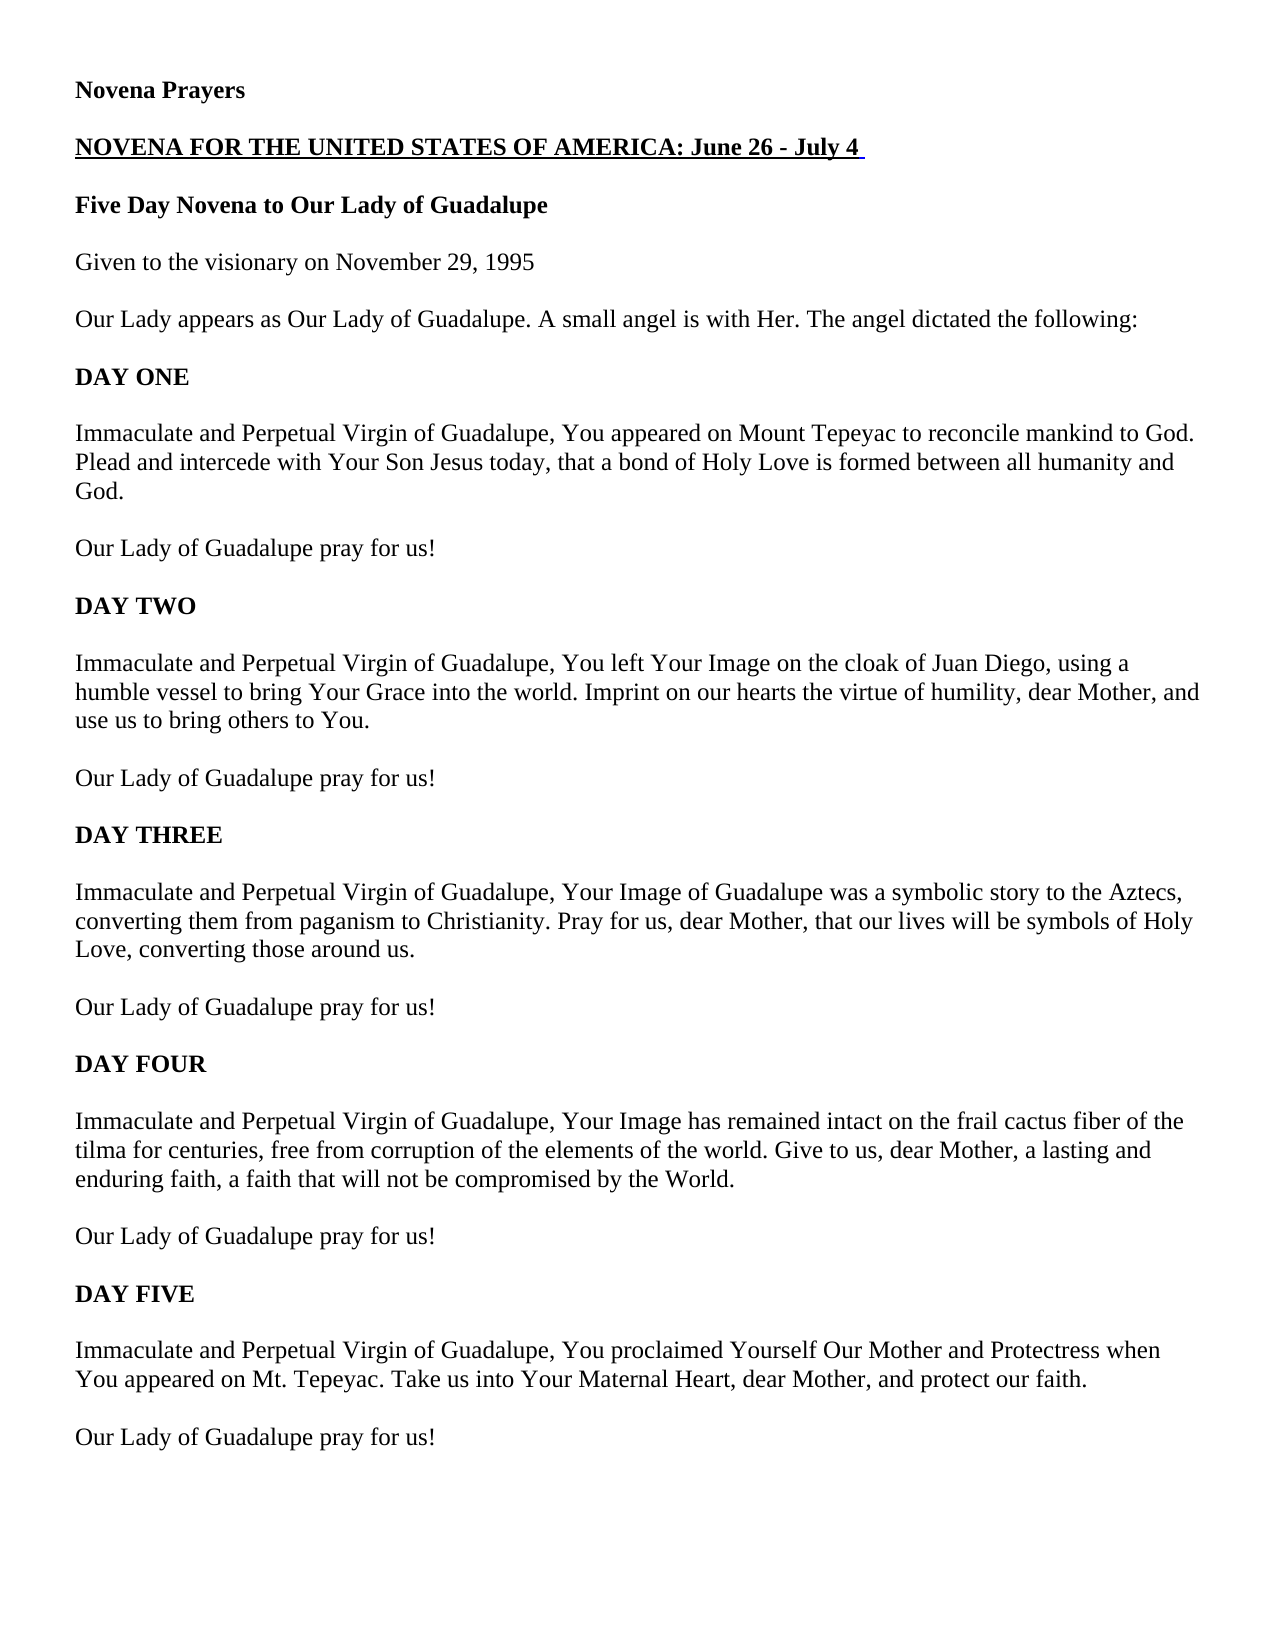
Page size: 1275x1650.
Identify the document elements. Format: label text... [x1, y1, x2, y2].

text Given to the visionary on November 29, 1995 [75, 247, 1200, 304]
text Immaculate and Perpetual Virgin of Guadalupe, You left Your Image on the cloak of Juan Diego, using a humble vessel to bring Your Grace into the world. Imprint on our hearts the virtue of humility, dear Mother, and use us to bring others to You. Our Lady of Guadalupe pray for us! DAY THREE [75, 648, 1200, 877]
text Our Lady appears as Our Lady of Guadalupe. A small angel is with Her. The angel dictated the following: DAY ONE [75, 304, 1200, 418]
text Immaculate and Perpetual Virgin of Guadalupe, You appeared on Mount Tepeyac to reconcile mankind to God. Plead and intercede with Your Son Jesus today, that a bond of Holy Love is formed between all humanity and God. Our Lady of Guadalupe pray for us! DAY TWO [75, 418, 1200, 648]
text NOVENA FOR THE UNITED STATES OF AMERICA: June 26 - July 4 Five Day Novena to Our Lady of Guadalupe [75, 104, 1200, 247]
text Novena Prayers [75, 75, 1200, 104]
text Immaculate and Perpetual Virgin of Guadalupe, You proclaimed Yourself Our Mother and Protectress when You appeared on Mt. Tepeyac. Take us into Your Maternal Heart, dear Mother, and protect our faith. Our Lady of Guadalupe pray for us! [75, 1336, 1200, 1451]
text Immaculate and Perpetual Virgin of Guadalupe, Your Image has remained intact on the frail cactus fiber of the tilma for centuries, free from corruption of the elements of the world. Give to us, dear Mother, a lasting and enduring faith, a faith that will not be compromised by the World. Our Lady of Guadalupe pray for us! DAY FIVE [75, 1106, 1200, 1336]
text Immaculate and Perpetual Virgin of Guadalupe, Your Image of Guadalupe was a symbolic story to the Aztecs, converting them from paganism to Christianity. Pray for us, dear Mother, that our lives will be symbols of Holy Love, converting those around us. Our Lady of Guadalupe pray for us! DAY FOUR [75, 877, 1200, 1106]
